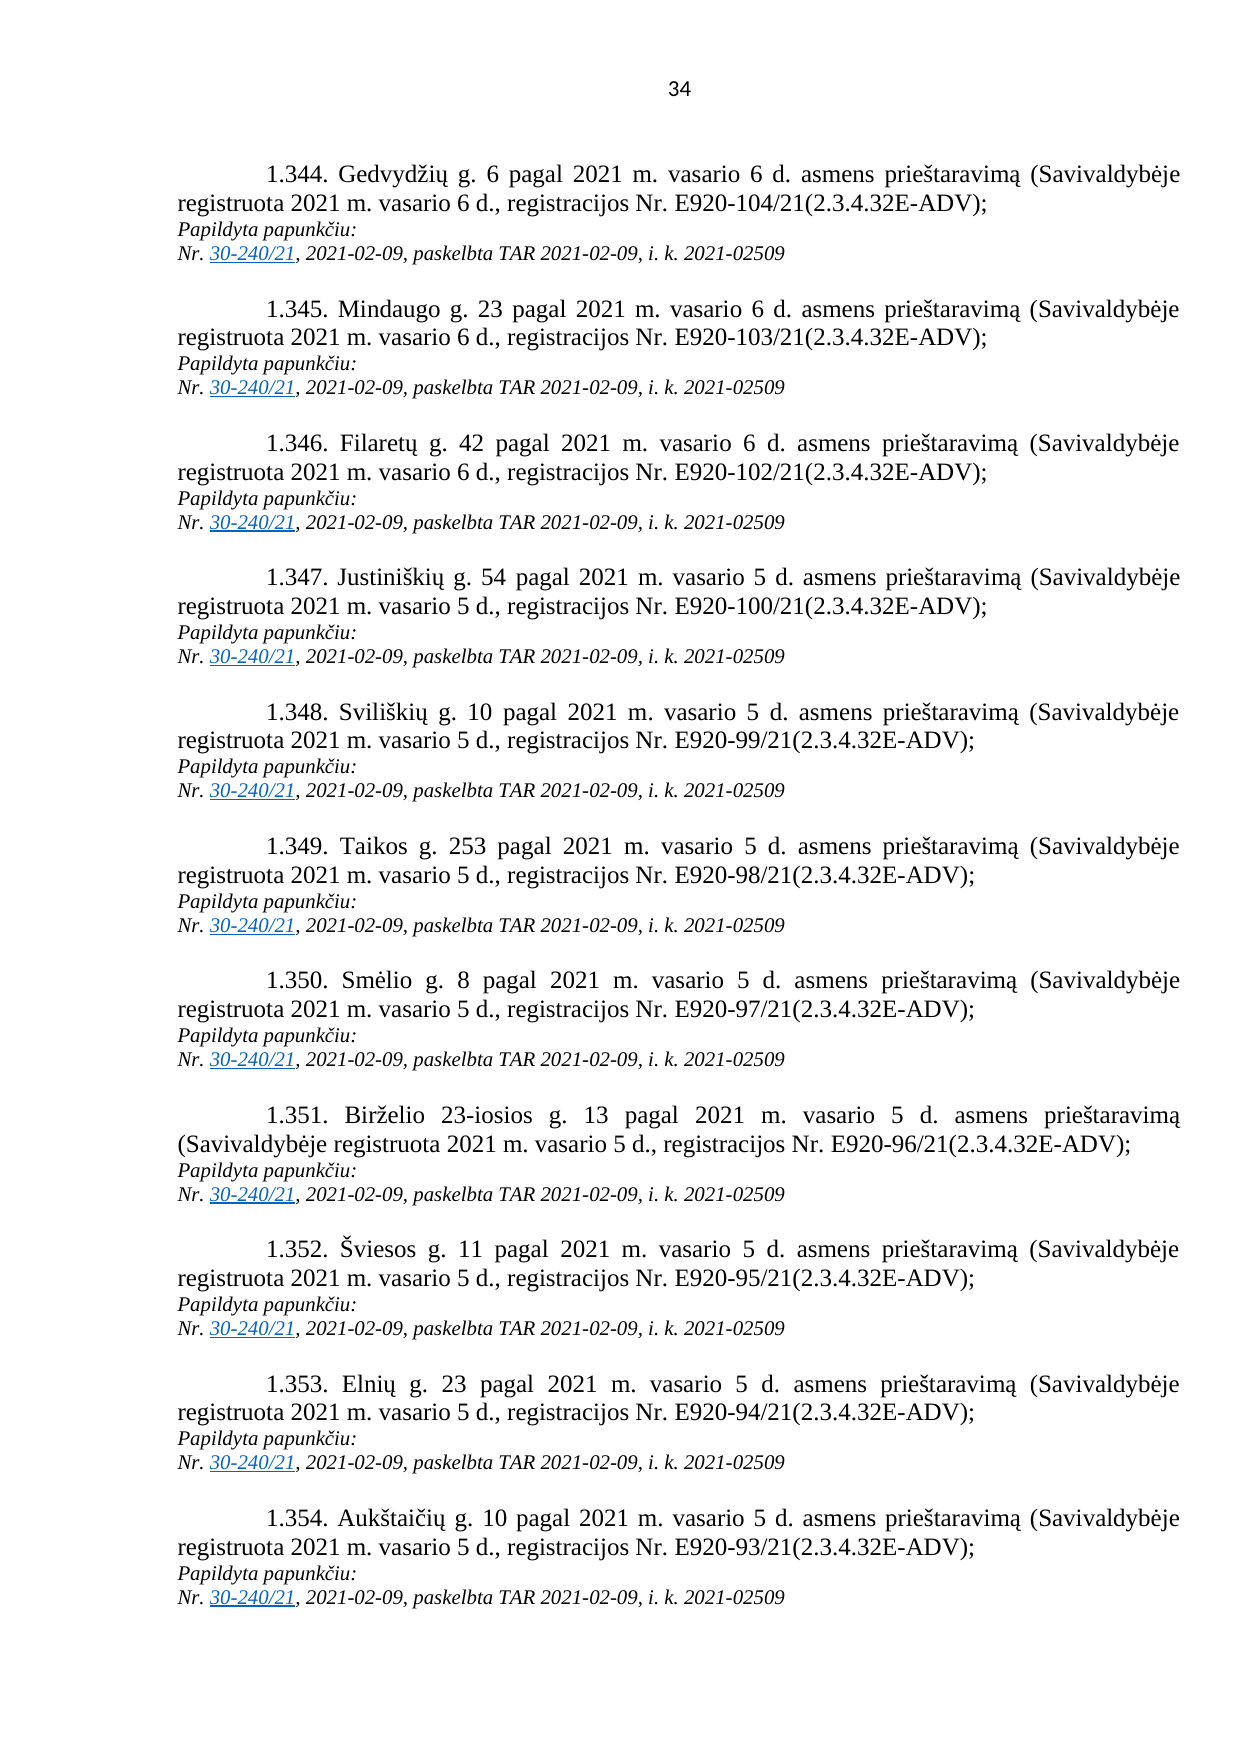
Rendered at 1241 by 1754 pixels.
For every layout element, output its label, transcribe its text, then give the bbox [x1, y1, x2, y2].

text 1.353. Elnių g. 23 pagal 2021 m. vasario 5 d. asmens prieštaravimą (Savivaldybėje registruota 2021 m. vasario 5 d., registracijos Nr. E920-94/21(2.3.4.32E-ADV); [177, 1369, 1181, 1426]
text Nr. 30-240/21, 2021-02-09, paskelbta TAR 2021-02-09, i. k. 2021-02509 [177, 510, 1181, 534]
text Papildyta papunkčiu: [177, 486, 1181, 510]
text Nr. 30-240/21, 2021-02-09, paskelbta TAR 2021-02-09, i. k. 2021-02509 [177, 1585, 1181, 1609]
text 1.351. Birželio 23-iosios g. 13 pagal 2021 m. vasario 5 d. asmens prieštaravimą (Savivaldybėje registruota 2021 m. vasario 5 d., registracijos Nr. E920-96/21(2.3.4.32E-ADV); [177, 1100, 1181, 1157]
text 1.349. Taikos g. 253 pagal 2021 m. vasario 5 d. asmens prieštaravimą (Savivaldybėje registruota 2021 m. vasario 5 d., registracijos Nr. E920-98/21(2.3.4.32E-ADV); [177, 831, 1181, 889]
text Nr. 30-240/21, 2021-02-09, paskelbta TAR 2021-02-09, i. k. 2021-02509 [177, 644, 1181, 668]
text Papildyta papunkčiu: [177, 351, 1181, 375]
text Nr. 30-240/21, 2021-02-09, paskelbta TAR 2021-02-09, i. k. 2021-02509 [177, 1047, 1181, 1071]
text 1.350. Smėlio g. 8 pagal 2021 m. vasario 5 d. asmens prieštaravimą (Savivaldybėje registruota 2021 m. vasario 5 d., registracijos Nr. E920-97/21(2.3.4.32E-ADV); [177, 966, 1181, 1023]
text 1.346. Filaretų g. 42 pagal 2021 m. vasario 6 d. asmens prieštaravimą (Savivaldybėje registruota 2021 m. vasario 6 d., registracijos Nr. E920-102/21(2.3.4.32E-ADV); [177, 428, 1181, 486]
text Nr. 30-240/21, 2021-02-09, paskelbta TAR 2021-02-09, i. k. 2021-02509 [177, 1450, 1181, 1474]
text 1.348. Sviliškių g. 10 pagal 2021 m. vasario 5 d. asmens prieštaravimą (Savivaldybėje registruota 2021 m. vasario 5 d., registracijos Nr. E920-99/21(2.3.4.32E-ADV); [177, 697, 1181, 754]
text Papildyta papunkčiu: [177, 1561, 1181, 1585]
text 1.347. Justiniškių g. 54 pagal 2021 m. vasario 5 d. asmens prieštaravimą (Savivaldybėje registruota 2021 m. vasario 5 d., registracijos Nr. E920-100/21(2.3.4.32E-ADV); [177, 562, 1181, 620]
text 1.345. Mindaugo g. 23 pagal 2021 m. vasario 6 d. asmens prieštaravimą (Savivaldybėje registruota 2021 m. vasario 6 d., registracijos Nr. E920-103/21(2.3.4.32E-ADV); [177, 294, 1181, 351]
text Papildyta papunkčiu: [177, 754, 1181, 778]
text Nr. 30-240/21, 2021-02-09, paskelbta TAR 2021-02-09, i. k. 2021-02509 [177, 1182, 1181, 1206]
text Papildyta papunkčiu: [177, 620, 1181, 644]
text Papildyta papunkčiu: [177, 1426, 1181, 1450]
text Nr. 30-240/21, 2021-02-09, paskelbta TAR 2021-02-09, i. k. 2021-02509 [177, 241, 1181, 265]
text 1.352. Šviesos g. 11 pagal 2021 m. vasario 5 d. asmens prieštaravimą (Savivaldybėje registruota 2021 m. vasario 5 d., registracijos Nr. E920-95/21(2.3.4.32E-ADV); [177, 1234, 1181, 1292]
text Nr. 30-240/21, 2021-02-09, paskelbta TAR 2021-02-09, i. k. 2021-02509 [177, 913, 1181, 937]
text Nr. 30-240/21, 2021-02-09, paskelbta TAR 2021-02-09, i. k. 2021-02509 [177, 778, 1181, 802]
text Nr. 30-240/21, 2021-02-09, paskelbta TAR 2021-02-09, i. k. 2021-02509 [177, 375, 1181, 399]
text Papildyta papunkčiu: [177, 217, 1181, 241]
text Papildyta papunkčiu: [177, 1292, 1181, 1316]
text Papildyta papunkčiu: [177, 1157, 1181, 1182]
text Papildyta papunkčiu: [177, 1023, 1181, 1047]
text Papildyta papunkčiu: [177, 889, 1181, 913]
text Nr. 30-240/21, 2021-02-09, paskelbta TAR 2021-02-09, i. k. 2021-02509 [177, 1316, 1181, 1340]
text 1.354. Aukštaičių g. 10 pagal 2021 m. vasario 5 d. asmens prieštaravimą (Savivaldybėje registruota 2021 m. vasario 5 d., registracijos Nr. E920-93/21(2.3.4.32E-ADV); [177, 1503, 1181, 1561]
text 1.344. Gedvydžių g. 6 pagal 2021 m. vasario 6 d. asmens prieštaravimą (Savivaldybėje registruota 2021 m. vasario 6 d., registracijos Nr. E920-104/21(2.3.4.32E-ADV); [177, 159, 1181, 217]
